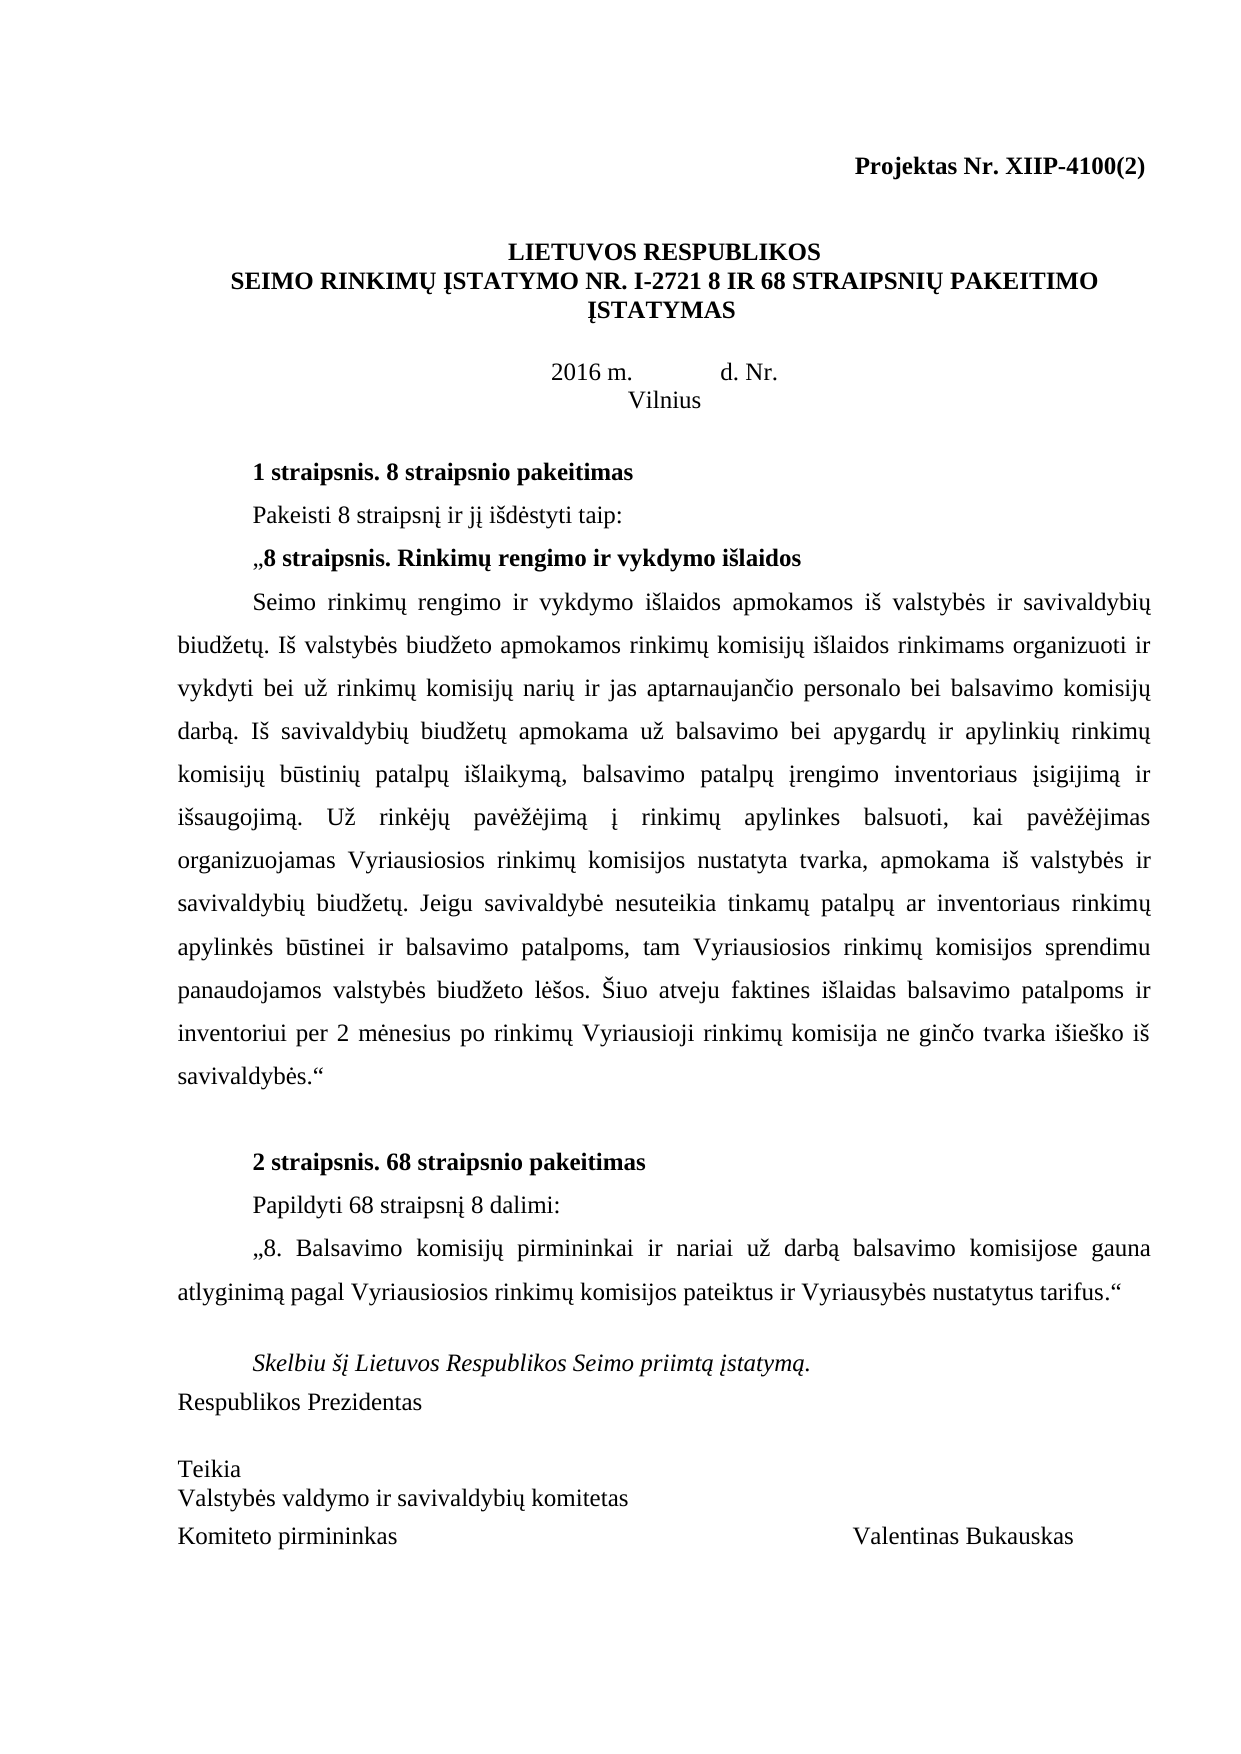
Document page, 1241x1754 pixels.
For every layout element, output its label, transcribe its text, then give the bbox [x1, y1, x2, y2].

text Valstybės valdymo ir savivaldybių komitetas [177, 1483, 1152, 1511]
text Vilnius [177, 385, 1152, 414]
text Papildyti 68 straipsnį 8 dalimi: [177, 1190, 1152, 1219]
text Projektas Nr. XIIP-4100(2) [177, 151, 1152, 180]
text Seimo rinkimų ĮSTATYMO NR. I-2721 8 IR 68 STRAIPSNIŲ pakeitimo ĮSTATYMAS [177, 266, 1152, 324]
text Komiteto pirmininkas Valentinas Bukauskas [177, 1521, 1152, 1550]
text 2 straipsnis. 68 straipsnio pakeitimas [177, 1147, 1152, 1176]
text Respublikos Prezidentas [177, 1387, 1152, 1416]
text Teikia [177, 1454, 1152, 1483]
text 2016 m. d. Nr. [177, 357, 1152, 385]
text Pakeisti 8 straipsnį ir jį išdėstyti taip: [177, 500, 1152, 529]
text „8 straipsnis. Rinkimų rengimo ir vykdymo išlaidos [177, 543, 1152, 572]
text Skelbiu šį Lietuvos Respublikos Seimo priimtą įstatymą. [177, 1348, 1152, 1377]
text Seimo rinkimų rengimo ir vykdymo išlaidos apmokamos iš valstybės ir savivaldybių biudžetų. Iš valstybės biudžeto apmokamos rinkimų komisijų išlaidos rinkimams organizuoti ir vykdyti bei už rinkimų komisijų narių ir jas aptarnaujančio personalo bei balsavimo komisijų darbą. Iš savivaldybių biudžetų apmokama už balsavimo bei apygardų ir apylinkių rinkimų komisijų būstinių patalpų išlaikymą, balsavimo patalpų įrengimo inventoriaus įsigijimą ir išsaugojimą. Už rinkėjų pavėžėjimą į rinkimų apylinkes balsuoti, kai pavėžėjimas organizuojamas Vyriausiosios rinkimų komisijos nustatyta tvarka, apmokama iš valstybės ir savivaldybių biudžetų. Jeigu savivaldybė nesuteikia tinkamų patalpų ar inventoriaus rinkimų apylinkės būstinei ir balsavimo patalpoms, tam Vyriausiosios rinkimų komisijos sprendimu panaudojamos valstybės biudžeto lėšos. Šiuo atveju faktines išlaidas balsavimo patalpoms ir inventoriui per 2 mėnesius po rinkimų Vyriausioji rinkimų komisija ne ginčo tvarka išieško iš savivaldybės.“ [177, 587, 1152, 1090]
text LIETUVOS RESPUBLIKOS [177, 237, 1152, 266]
text 1 straipsnis. 8 straipsnio pakeitimas [177, 457, 1152, 486]
text „8. Balsavimo komisijų pirmininkai ir nariai už darbą balsavimo komisijose gauna atlyginimą pagal Vyriausiosios rinkimų komisijos pateiktus ir Vyriausybės nustatytus tarifus.“ [177, 1233, 1152, 1305]
